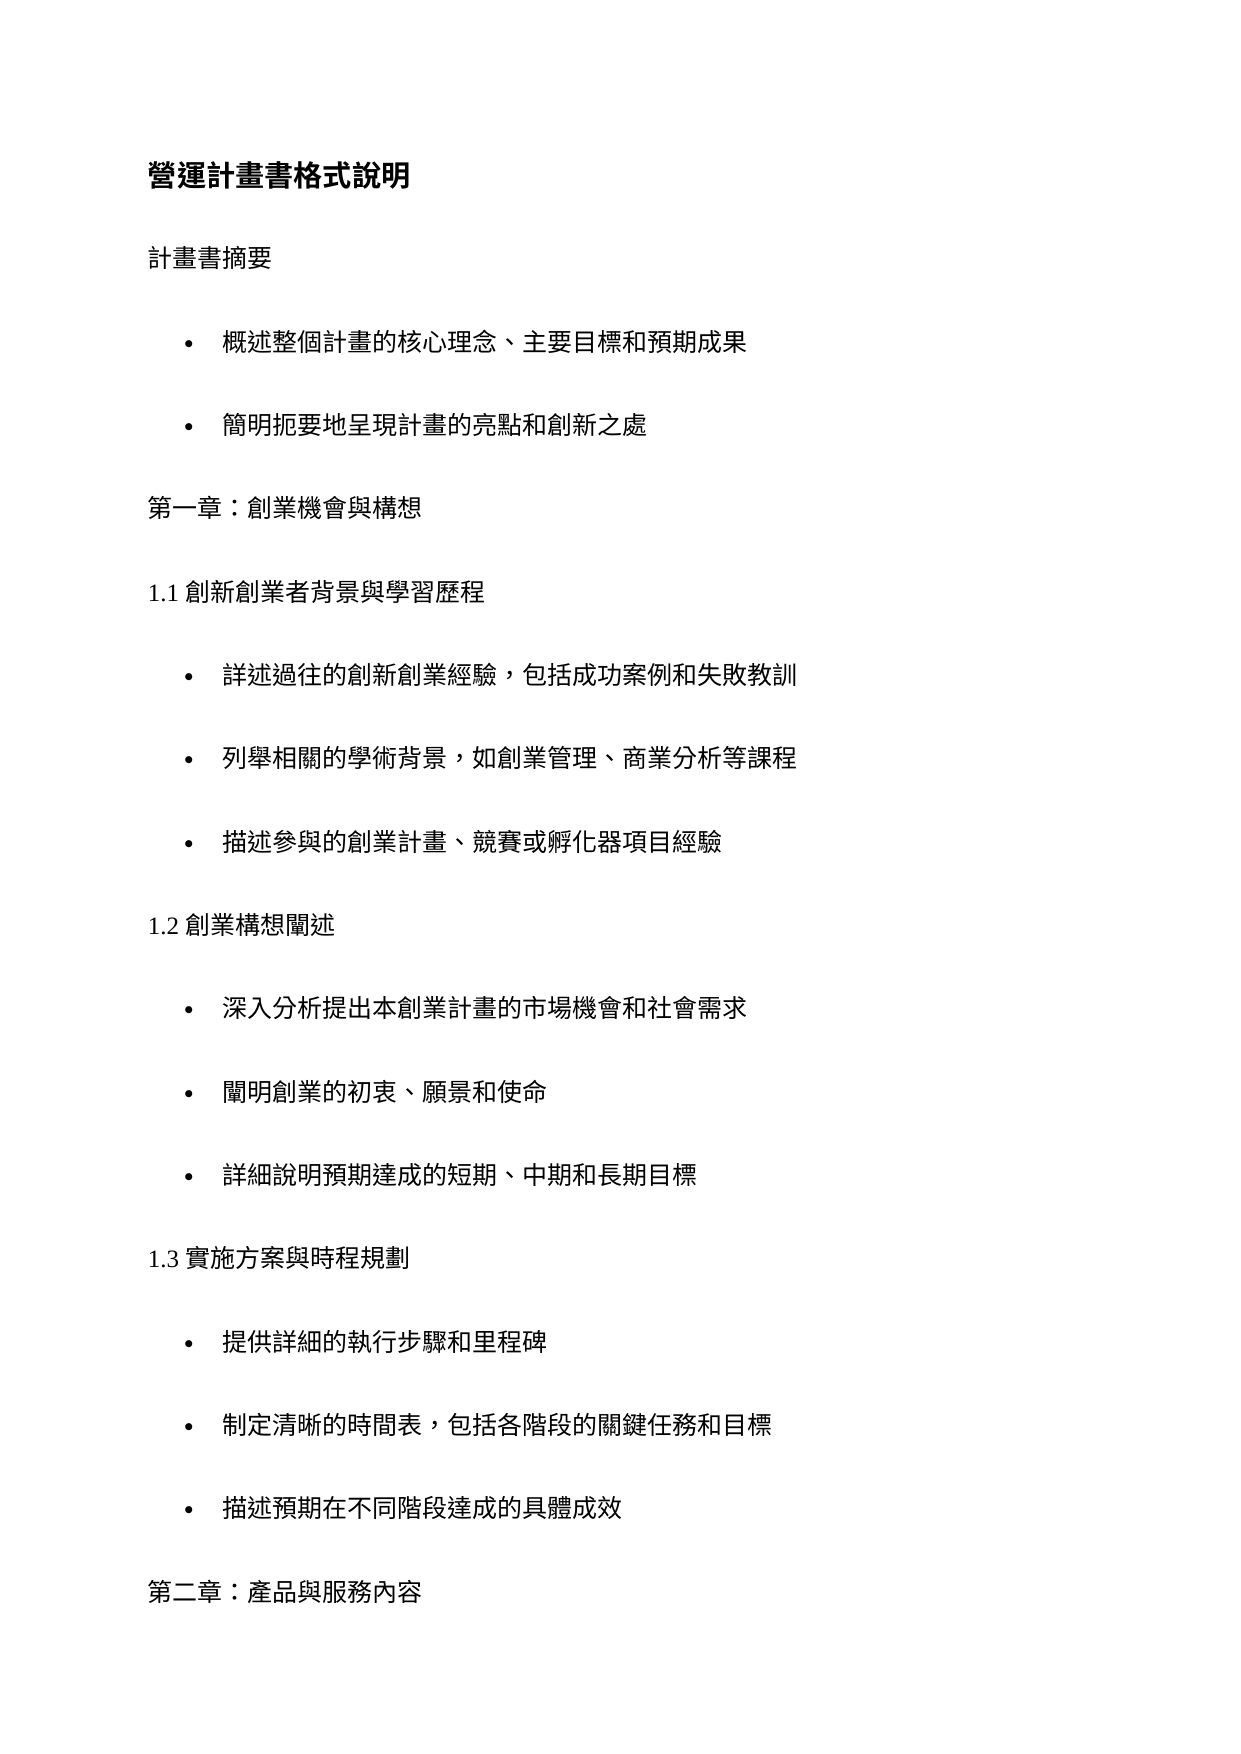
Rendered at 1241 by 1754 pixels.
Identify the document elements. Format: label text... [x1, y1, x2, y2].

text 第二章：產品與服務內容 [148, 1549, 1137, 1611]
text 營運計畫書格式說明 [148, 132, 1137, 194]
list 描述參與的創業計畫、競賽或孵化器項目經驗 [185, 799, 1137, 861]
list 制定清晰的時間表，包括各階段的關鍵任務和目標 [185, 1382, 1137, 1444]
text 1.2 創業構想闡述 [148, 882, 1137, 944]
text 第一章：創業機會與構想 [148, 465, 1137, 528]
text 1.3 實施方案與時程規劃 [148, 1215, 1137, 1278]
list 闡明創業的初衷、願景和使命 [185, 1049, 1137, 1111]
list 深入分析提出本創業計畫的市場機會和社會需求 [185, 965, 1137, 1028]
text 計畫書摘要 [148, 215, 1137, 278]
list 詳細說明預期達成的短期、中期和長期目標 [185, 1132, 1137, 1194]
list 描述預期在不同階段達成的具體成效 [185, 1465, 1137, 1528]
list 概述整個計畫的核心理念、主要目標和預期成果 [185, 299, 1137, 361]
list 簡明扼要地呈現計畫的亮點和創新之處 [185, 382, 1137, 444]
list 詳述過往的創新創業經驗，包括成功案例和失敗教訓 [185, 632, 1137, 694]
list 提供詳細的執行步驟和里程碑 [185, 1299, 1137, 1361]
list 列舉相關的學術背景，如創業管理、商業分析等課程 [185, 715, 1137, 778]
text 1.1 創新創業者背景與學習歷程 [148, 549, 1137, 611]
